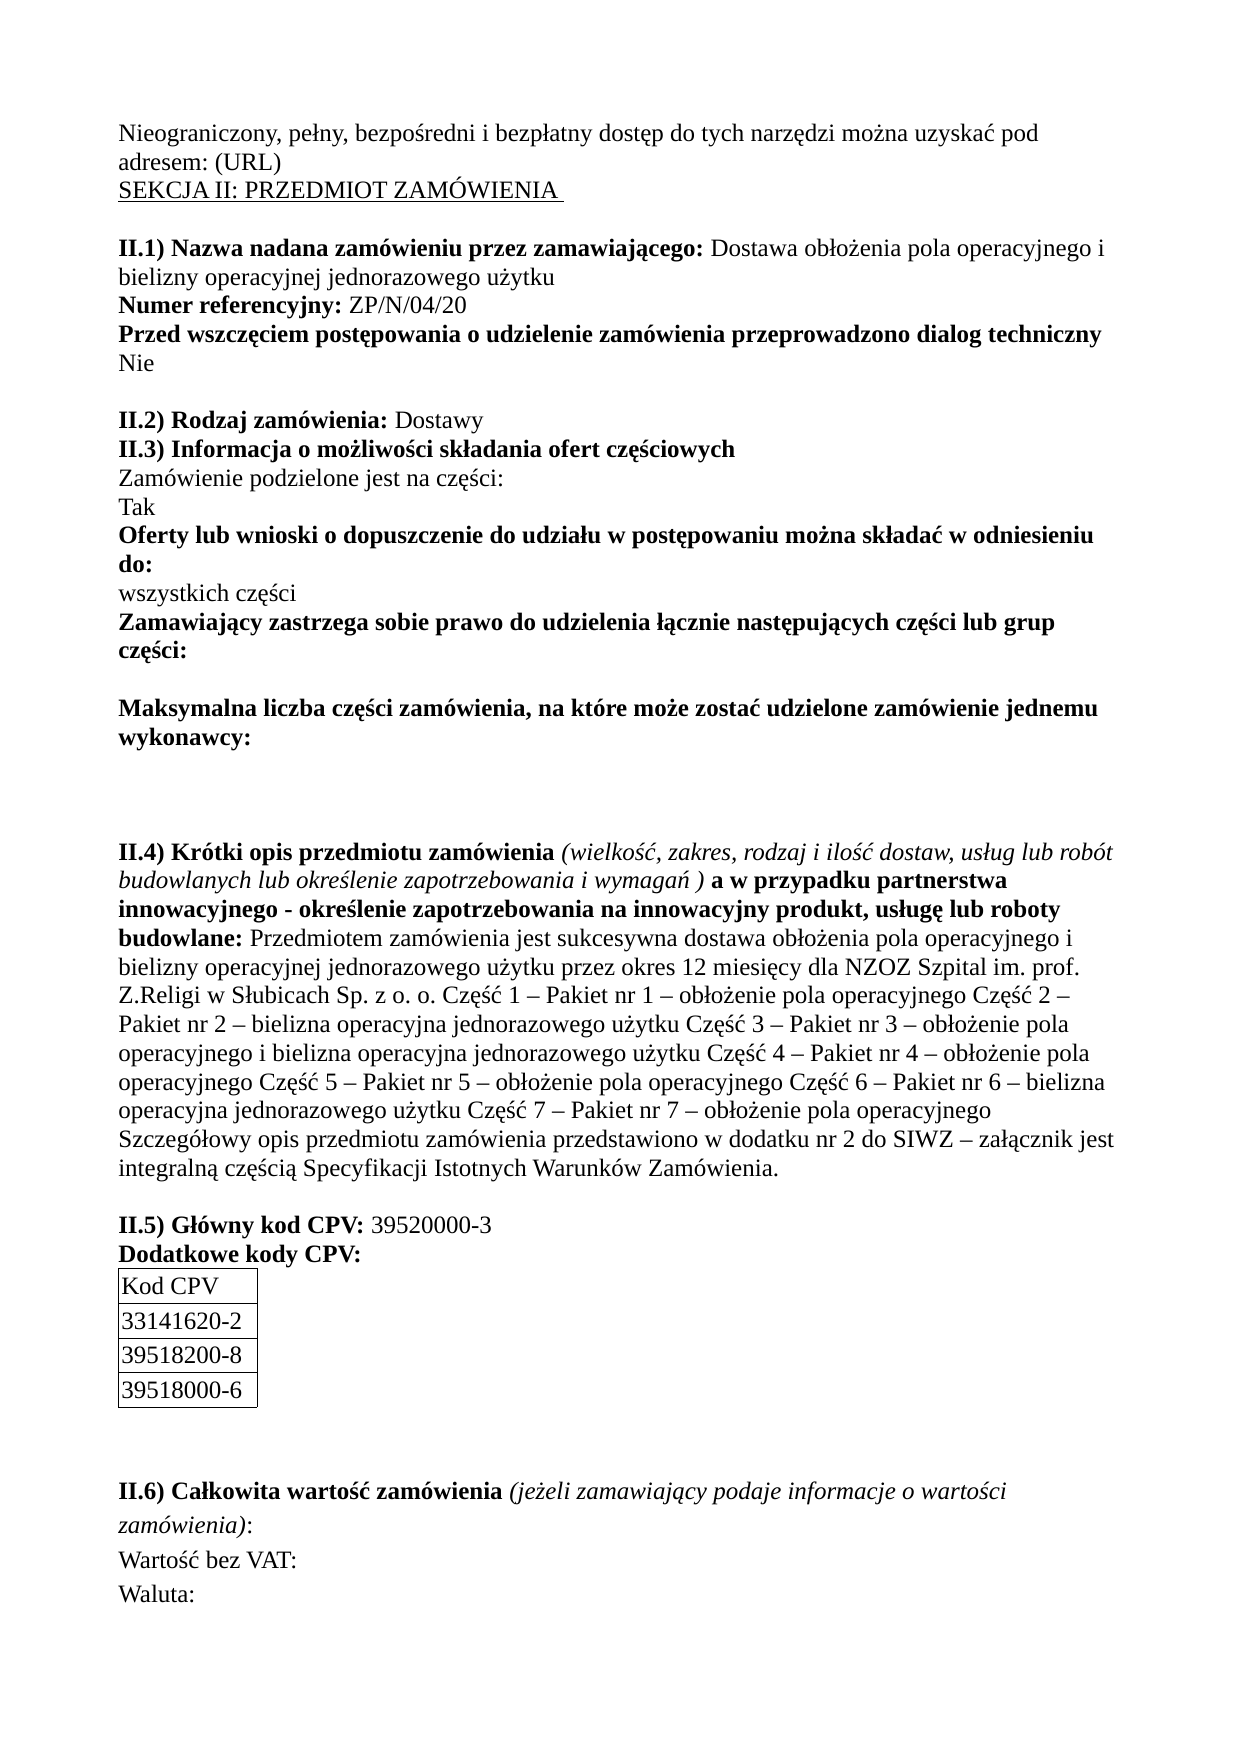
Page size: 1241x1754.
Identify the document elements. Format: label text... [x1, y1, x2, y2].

table_cell 39518000-6 [119, 1373, 257, 1407]
text II.6) Całkowita wartość zamówienia (jeżeli zamawiający podaje informacje o wartości zamówienia): Wartość bez VAT: Waluta: [118, 1407, 1122, 1608]
text II.2) Rodzaj zamówienia: Dostawy II.3) Informacja o możliwości składania ofert częściowych Zamówienie podzielone jest na części: [118, 377, 1122, 492]
text Tak Oferty lub wnioski o dopuszczenie do udziału w postępowaniu można składać w odniesieniu do: wszystkich części [118, 492, 1122, 607]
text Nie [118, 348, 1122, 377]
text SEKCJA II: PRZEDMIOT ZAMÓWIENIA [118, 176, 1122, 204]
text Zamawiający zastrzega sobie prawo do udzielenia łącznie następujących części lub grup części: Maksymalna liczba części zamówienia, na które może zostać udzielone zamówienie jednemu wykonawcy: II.4) Krótki opis przedmiotu zamówienia (wielkość, zakres, rodzaj i ilość dostaw, usług lub robót budowlanych lub określenie zapotrzebowania i wymagań ) a w przypadku partnerstwa innowacyjnego - określenie zapotrzebowania na innowacyjny produkt, usługę lub roboty budowlane: Przedmiotem zamówienia jest sukcesywna dostawa obłożenia pola operacyjnego i bielizny operacyjnej jednorazowego użytku przez okres 12 miesięcy dla NZOZ Szpital im. prof. Z.Religi w Słubicach Sp. z o. o. Część 1 – Pakiet nr 1 – obłożenie pola operacyjnego Część 2 – Pakiet nr 2 – bielizna operacyjna jednorazowego użytku Część 3 – Pakiet nr 3 – obłożenie pola operacyjnego i bielizna operacyjna jednorazowego użytku Część 4 – Pakiet nr 4 – obłożenie pola operacyjnego Część 5 – Pakiet nr 5 – obłożenie pola operacyjnego Część 6 – Pakiet nr 6 – bielizna operacyjna jednorazowego użytku Część 7 – Pakiet nr 7 – obłożenie pola operacyjnego Szczegółowy opis przedmiotu zamówienia przedstawiono w dodatku nr 2 do SIWZ – załącznik jest integralną częścią Specyfikacji Istotnych Warunków Zamówienia. II.5) Główny kod CPV: 39520000-3 Dodatkowe kody CPV: [118, 607, 1122, 1268]
text Nieograniczony, pełny, bezpośredni i bezpłatny dostęp do tych narzędzi można uzyskać pod adresem: (URL) [118, 118, 1122, 176]
table_header Kod CPV [119, 1269, 257, 1303]
text II.1) Nazwa nadana zamówieniu przez zamawiającego: Dostawa obłożenia pola operacyjnego i bielizny operacyjnej jednorazowego użytku Numer referencyjny: ZP/N/04/20 Przed wszczęciem postępowania o udzielenie zamówienia przeprowadzono dialog techniczny [118, 204, 1122, 348]
table_cell 39518200-8 [119, 1339, 257, 1372]
table_cell 33141620-2 [119, 1304, 257, 1337]
